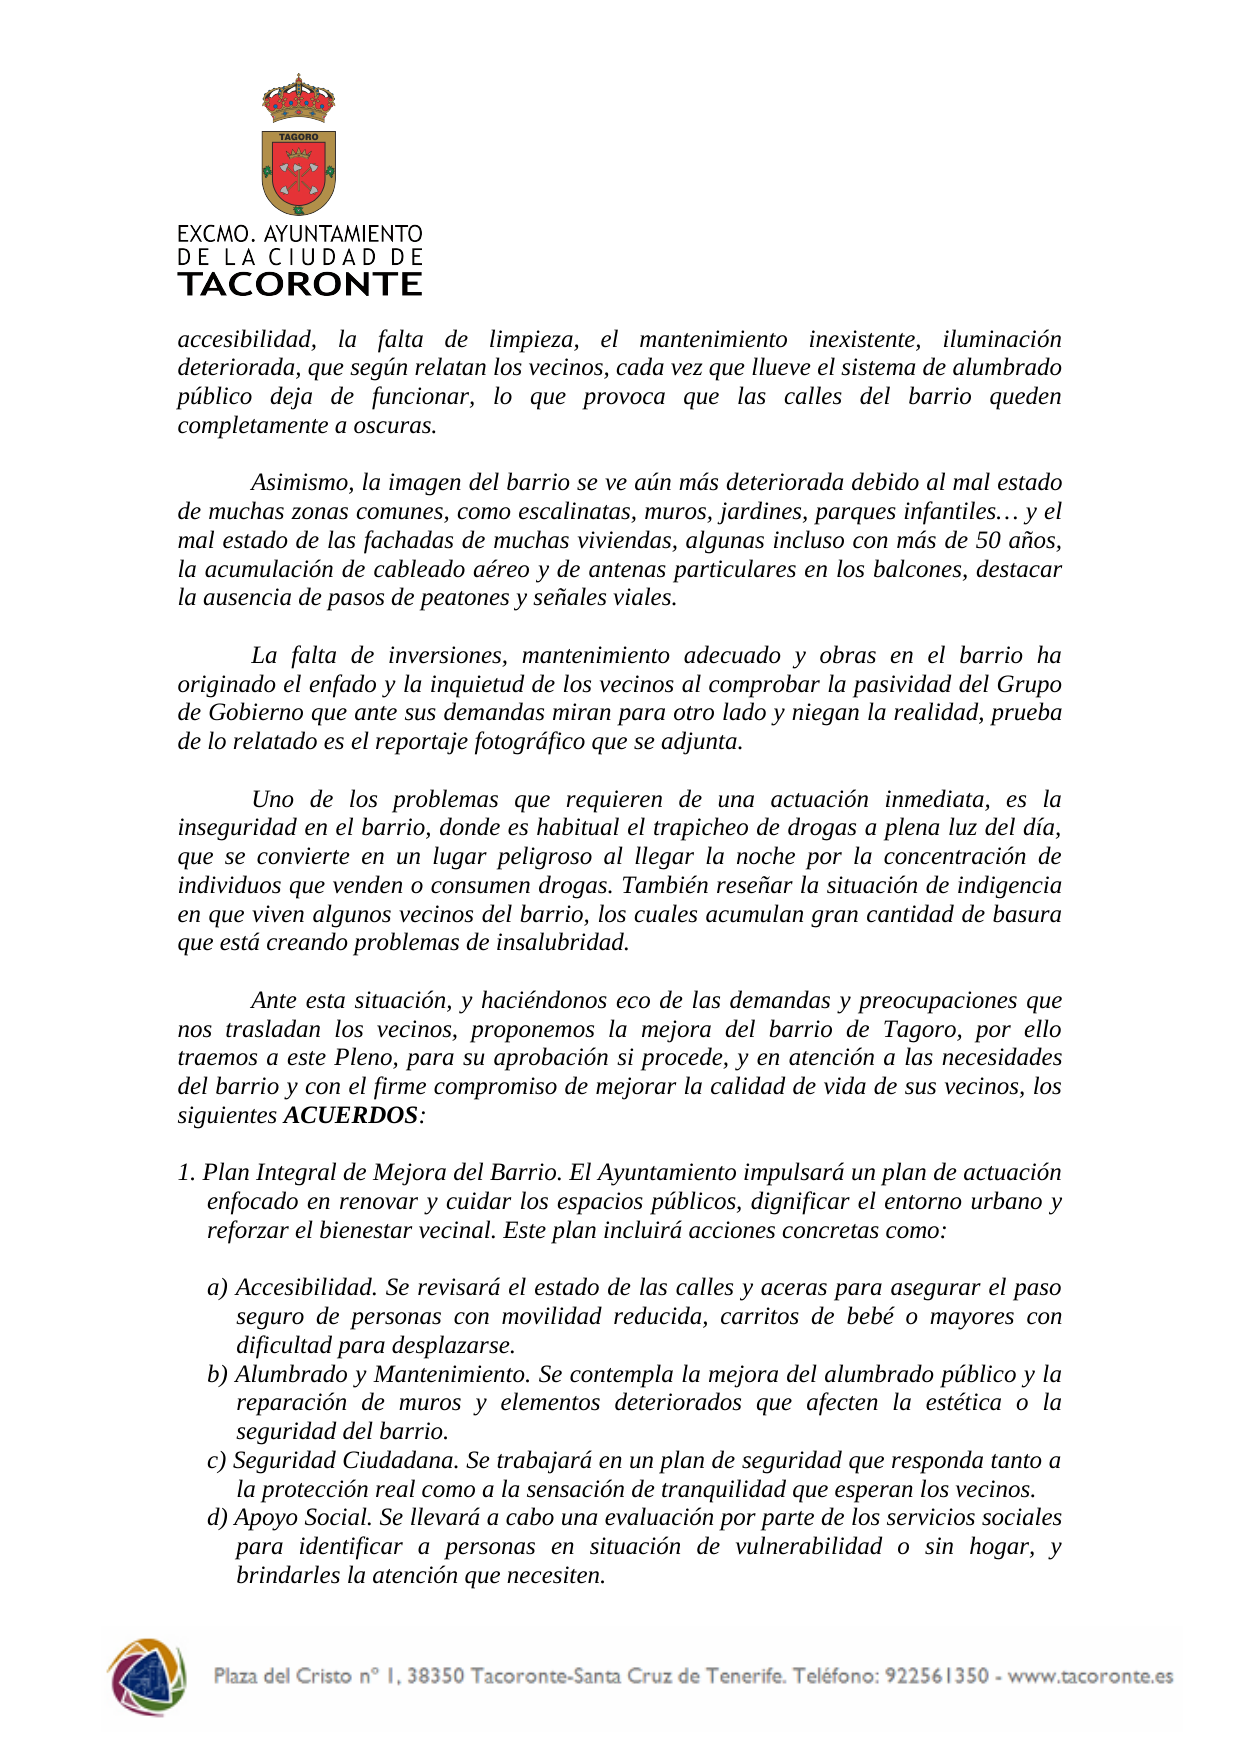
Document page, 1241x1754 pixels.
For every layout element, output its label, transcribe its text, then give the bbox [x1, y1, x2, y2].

text accesibilidad, la falta de limpieza, el mantenimiento inexistente, iluminación deteriorada, que según relatan los vecinos, cada vez que llueve el sistema de alumbrado público deja de funcionar, lo que provoca que las calles del barrio queden completamente a oscuras. [177, 324, 1063, 439]
picture [101, 1626, 1183, 1732]
text a) Accesibilidad. Se revisará el estado de las calles y aceras para asegurar el paso seguro de personas con movilidad reducida, carritos de bebé o mayores con dificultad para desplazarse. [207, 1272, 1063, 1359]
text Asimismo, la imagen del barrio se ve aún más deteriorada debido al mal estado de muchas zonas comunes, como escalinatas, muros, jardines, parques infantiles… y el mal estado de las fachadas de muchas viviendas, algunas incluso con más de 50 años, la acumulación de cableado aéreo y de antenas particulares en los balcones, destacar la ausencia de pasos de peatones y señales viales. [177, 467, 1063, 611]
text c) Seguridad Ciudadana. Se trabajará en un plan de seguridad que responda tanto a la protección real como a la sensación de tranquilidad que esperan los vecinos. [207, 1445, 1063, 1502]
text d) Apoyo Social. Se llevará a cabo una evaluación por parte de los servicios sociales para identificar a personas en situación de vulnerabilidad o sin hogar, y brindarles la atención que necesiten. [207, 1502, 1063, 1589]
picture [177, 73, 422, 296]
text La falta de inversiones, mantenimiento adecuado y obras en el barrio ha originado el enfado y la inquietud de los vecinos al comprobar la pasividad del Grupo de Gobierno que ante sus demandas miran para otro lado y niegan la realidad, prueba de lo relatado es el reportaje fotográfico que se adjunta. [177, 640, 1063, 755]
text Ante esta situación, y haciéndonos eco de las demandas y preocupaciones que nos trasladan los vecinos, proponemos la mejora del barrio de Tagoro, por ello traemos a este Pleno, para su aprobación si procede, y en atención a las necesidades del barrio y con el firme compromiso de mejorar la calidad de vida de sus vecinos, los siguientes ACUERDOS: [177, 985, 1063, 1129]
text b) Alumbrado y Mantenimiento. Se contempla la mejora del alumbrado público y la reparación de muros y elementos deteriorados que afecten la estética o la seguridad del barrio. [207, 1359, 1063, 1445]
text Uno de los problemas que requieren de una actuación inmediata, es la inseguridad en el barrio, donde es habitual el trapicheo de drogas a plena luz del día, que se convierte en un lugar peligroso al llegar la noche por la concentración de individuos que venden o consumen drogas. También reseñar la situación de indigencia en que viven algunos vecinos del barrio, los cuales acumulan gran cantidad de basura que está creando problemas de insalubridad. [177, 784, 1063, 956]
text 1. Plan Integral de Mejora del Barrio. El Ayuntamiento impulsará un plan de actuación enfocado en renovar y cuidar los espacios públicos, dignificar el entorno urbano y reforzar el bienestar vecinal. Este plan incluirá acciones concretas como: [177, 1157, 1063, 1244]
